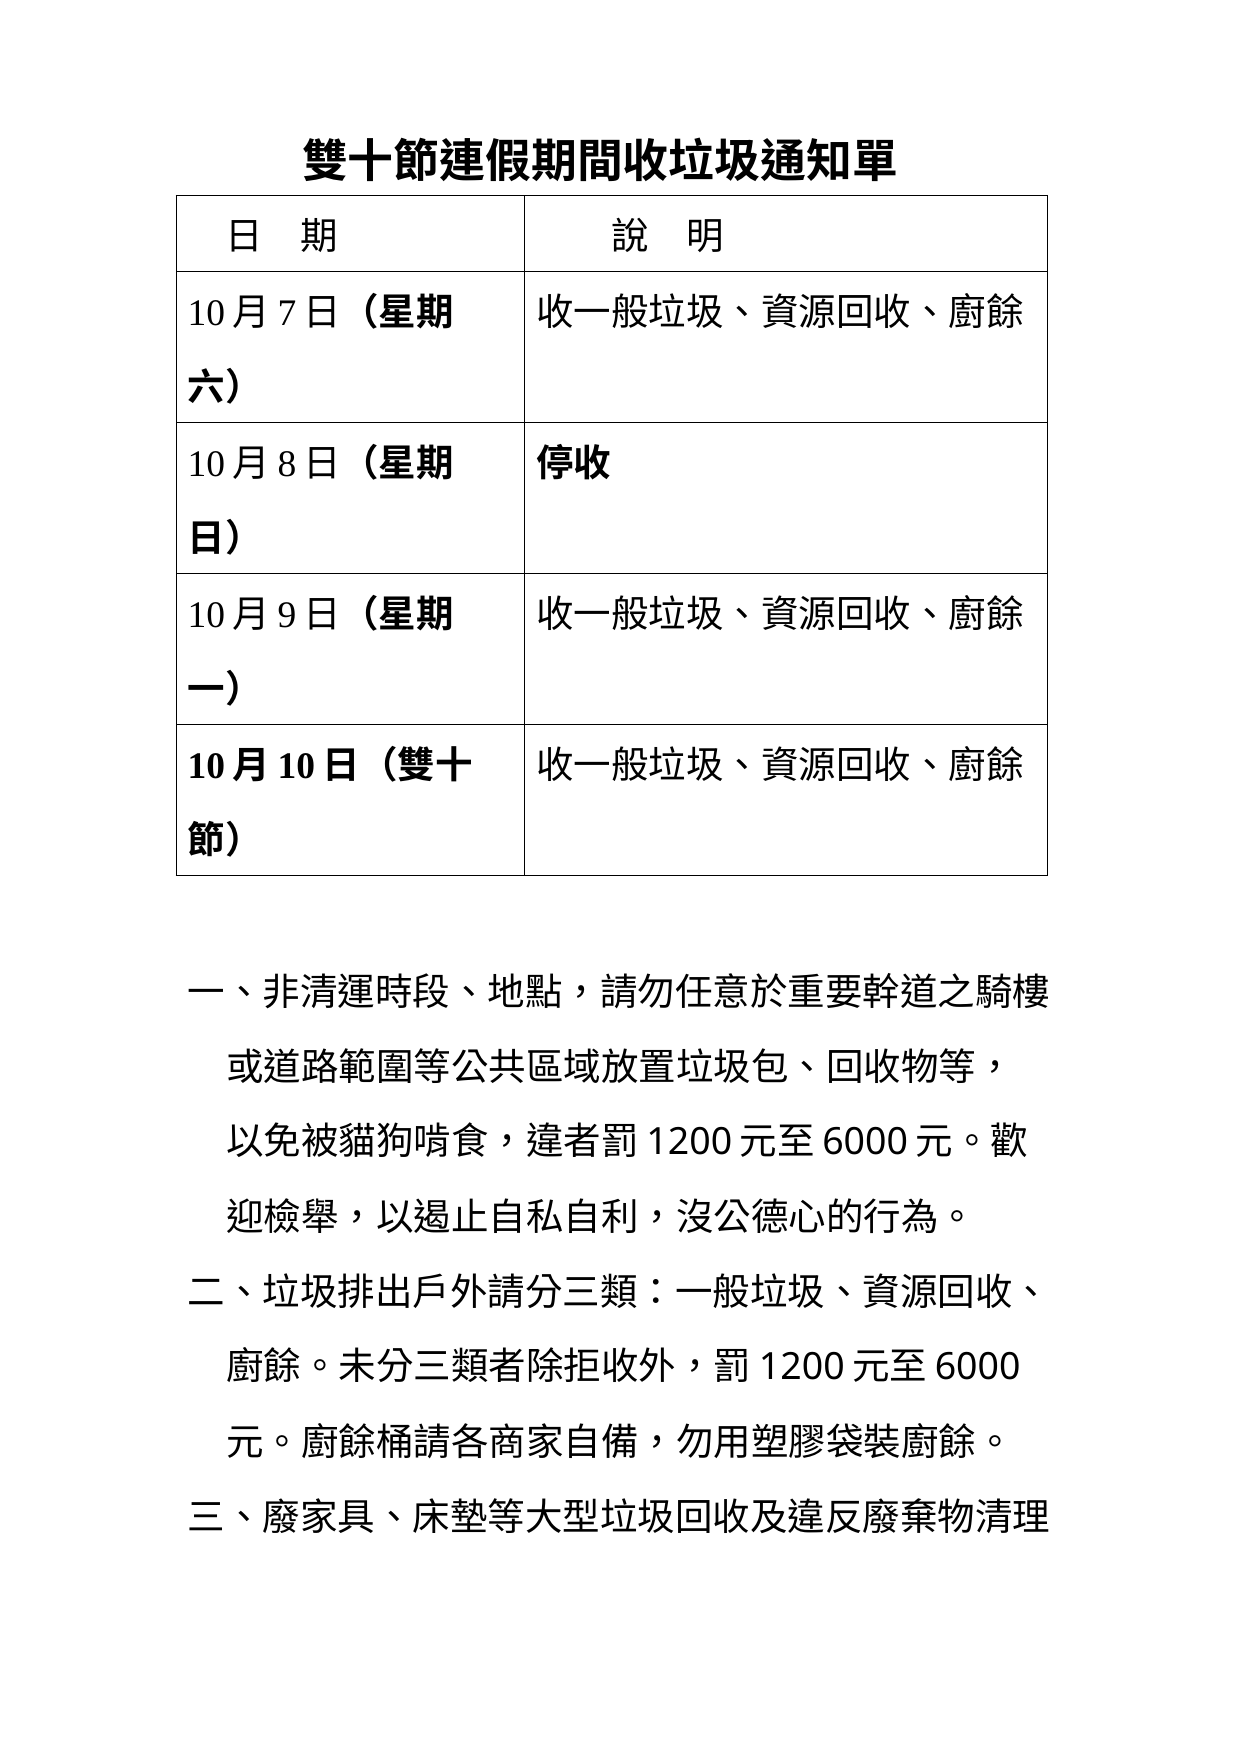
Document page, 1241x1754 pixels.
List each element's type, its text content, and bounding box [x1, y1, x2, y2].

text 一、非清運時段、地點，請勿任意於重要幹道之騎樓 [187, 951, 1053, 1026]
table_cell 收一般垃圾、資源回收、廚餘 [525, 725, 1047, 875]
text 廚餘。未分三類者除拒收外，罰1200元至6000 [187, 1326, 1053, 1401]
text 雙十節連假期間收垃圾通知單 [187, 120, 1053, 195]
table_cell 10月8日（星期日） [177, 423, 524, 573]
table_header 日 期 [177, 196, 524, 271]
table_cell 10月10日（雙十節） [177, 725, 524, 875]
text 或道路範圍等公共區域放置垃圾包、回收物等， [187, 1026, 1053, 1101]
table_cell 收一般垃圾、資源回收、廚餘 [525, 574, 1047, 724]
text 迎檢舉，以遏止自私自利，沒公德心的行為。 [187, 1176, 1053, 1251]
text 元。廚餘桶請各商家自備，勿用塑膠袋裝廚餘。 [187, 1401, 1053, 1476]
text 三、廢家具、床墊等大型垃圾回收及違反廢棄物清理 [187, 1476, 1053, 1551]
table_cell 停收 [525, 423, 1047, 573]
text 以免被貓狗啃食，違者罰1200元至6000元。歡 [187, 1101, 1053, 1176]
table_cell 收一般垃圾、資源回收、廚餘 [525, 272, 1047, 422]
table_cell 10月7日（星期六） [177, 272, 524, 422]
table_header 說 明 [525, 196, 1047, 271]
text 二、垃圾排出戶外請分三類：一般垃圾、資源回收、 [187, 1251, 1053, 1326]
table_cell 10月9日（星期一） [177, 574, 524, 724]
